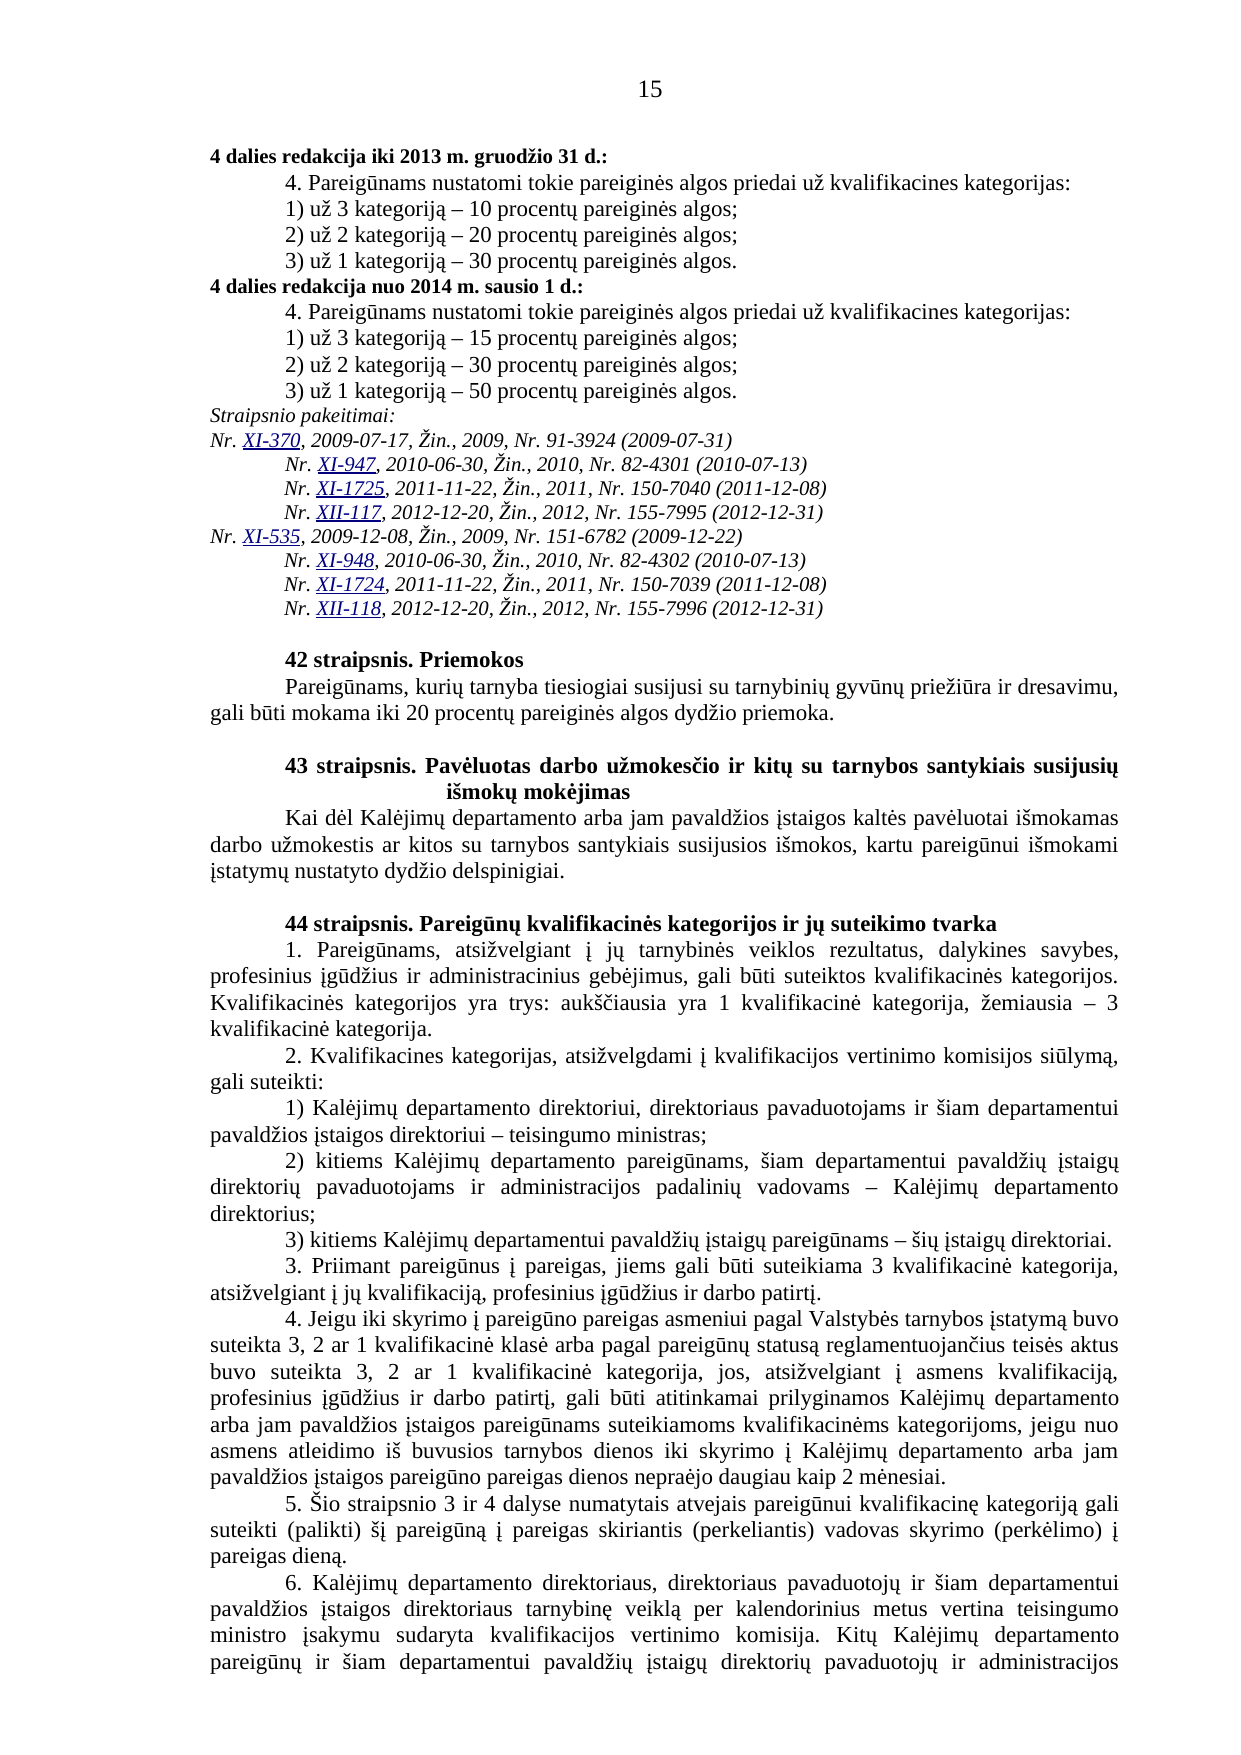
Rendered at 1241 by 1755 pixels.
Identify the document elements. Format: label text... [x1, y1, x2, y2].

text 4. Jeigu iki skyrimo į pareigūno pareigas asmeniui pagal Valstybės tarnybos įstatymą buvo suteikta 3, 2 ar 1 kvalifikacinė klasė arba pagal pareigūnų statusą reglamentuojančius teisės aktus buvo suteikta 3, 2 ar 1 kvalifikacinė kategorija, jos, atsižvelgiant į asmens kvalifikaciją, profesinius įgūdžius ir darbo patirtį, gali būti atitinkamai prilyginamos Kalėjimų departamento arba jam pavaldžios įstaigos pareigūnams suteikiamoms kvalifikacinėms kategorijoms, jeigu nuo asmens atleidimo iš buvusios tarnybos dienos iki skyrimo į Kalėjimų departamento arba jam pavaldžios įstaigos pareigūno pareigas dienos nepraėjo daugiau kaip 2 mėnesiai. [210, 1305, 1120, 1490]
text 3) už 1 kategoriją – 50 procentų pareiginės algos. [210, 377, 1120, 403]
text Nr. XII-118, 2012-12-20, Žin., 2012, Nr. 155-7996 (2012-12-31) [210, 596, 1120, 620]
text 3) už 1 kategoriją – 30 procentų pareiginės algos. [210, 248, 1120, 274]
text 2) už 2 kategoriją – 20 procentų pareiginės algos; [210, 221, 1120, 248]
text 43 straipsnis. Pavėluotas darbo užmokesčio ir kitų su tarnybos santykiais susijusių išmokų mokėjimas [285, 752, 1120, 804]
text Nr. XI-1724, 2011-11-22, Žin., 2011, Nr. 150-7039 (2011-12-08) [210, 572, 1120, 596]
text Nr. XII-117, 2012-12-20, Žin., 2012, Nr. 155-7995 (2012-12-31) [210, 500, 1120, 524]
text 2) kitiems Kalėjimų departamento pareigūnams, šiam departamentui pavaldžių įstaigų direktorių pavaduotojams ir administracijos padalinių vadovams – Kalėjimų departamento direktorius; [210, 1147, 1120, 1226]
text 44 straipsnis. Pareigūnų kvalifikacinės kategorijos ir jų suteikimo tvarka [210, 910, 1120, 936]
text 1) už 3 kategoriją – 15 procentų pareiginės algos; [210, 324, 1120, 351]
text 1. Pareigūnams, atsižvelgiant į jų tarnybinės veiklos rezultatus, dalykines savybes, profesinius įgūdžius ir administracinius gebėjimus, gali būti suteiktos kvalifikacinės kategorijos. Kvalifikacinės kategorijos yra trys: aukščiausia yra 1 kvalifikacinė kategorija, žemiausia – 3 kvalifikacinė kategorija. [210, 936, 1120, 1042]
text 6. Kalėjimų departamento direktoriaus, direktoriaus pavaduotojų ir šiam departamentui pavaldžios įstaigos direktoriaus tarnybinę veiklą per kalendorinius metus vertina teisingumo ministro įsakymu sudaryta kvalifikacijos vertinimo komisija. Kitų Kalėjimų departamento pareigūnų ir šiam departamentui pavaldžių įstaigų direktorių pavaduotojų ir administracijos [210, 1569, 1120, 1674]
text 4 dalies redakcija nuo 2014 m. sausio 1 d.: [210, 274, 1120, 298]
text 2. Kvalifikacines kategorijas, atsižvelgdami į kvalifikacijos vertinimo komisijos siūlymą, gali suteikti: [210, 1042, 1120, 1094]
text 1) Kalėjimų departamento direktoriui, direktoriaus pavaduotojams ir šiam departamentui pavaldžios įstaigos direktoriui – teisingumo ministras; [210, 1094, 1120, 1147]
text 3) kitiems Kalėjimų departamentui pavaldžių įstaigų pareigūnams – šių įstaigų direktoriai. [210, 1226, 1120, 1252]
text 42 straipsnis. Priemokos [210, 646, 1120, 673]
text Kai dėl Kalėjimų departamento arba jam pavaldžios įstaigos kaltės pavėluotai išmokamas darbo užmokestis ar kitos su tarnybos santykiais susijusios išmokos, kartu pareigūnui išmokami įstatymų nustatyto dydžio delspinigiai. [210, 804, 1120, 883]
text 2) už 2 kategoriją – 30 procentų pareiginės algos; [210, 351, 1120, 377]
text Straipsnio pakeitimai: [210, 403, 1120, 427]
text 4 dalies redakcija iki 2013 m. gruodžio 31 d.: [210, 144, 1120, 168]
text 5. Šio straipsnio 3 ir 4 dalyse numatytais atvejais pareigūnui kvalifikacinę kategoriją gali suteikti (palikti) šį pareigūną į pareigas skiriantis (perkeliantis) vadovas skyrimo (perkėlimo) į pareigas dieną. [210, 1490, 1120, 1569]
text Nr. XI-535, 2009-12-08, Žin., 2009, Nr. 151-6782 (2009-12-22) [210, 524, 1120, 548]
text 4. Pareigūnams nustatomi tokie pareiginės algos priedai už kvalifikacines kategorijas: [210, 298, 1120, 324]
text Nr. XI-948, 2010-06-30, Žin., 2010, Nr. 82-4302 (2010-07-13) [210, 548, 1120, 572]
text 4. Pareigūnams nustatomi tokie pareiginės algos priedai už kvalifikacines kategorijas: [210, 168, 1120, 195]
text Nr. XI-370, 2009-07-17, Žin., 2009, Nr. 91-3924 (2009-07-31) [210, 427, 1120, 452]
text Pareigūnams, kurių tarnyba tiesiogiai susijusi su tarnybinių gyvūnų priežiūra ir dresavimu, gali būti mokama iki 20 procentų pareiginės algos dydžio priemoka. [210, 673, 1120, 725]
text 1) už 3 kategoriją – 10 procentų pareiginės algos; [210, 195, 1120, 221]
text 3. Priimant pareigūnus į pareigas, jiems gali būti suteikiama 3 kvalifikacinė kategorija, atsižvelgiant į jų kvalifikaciją, profesinius įgūdžius ir darbo patirtį. [210, 1252, 1120, 1305]
text Nr. XI-947, 2010-06-30, Žin., 2010, Nr. 82-4301 (2010-07-13) [210, 452, 1120, 476]
text Nr. XI-1725, 2011-11-22, Žin., 2011, Nr. 150-7040 (2011-12-08) [210, 476, 1120, 500]
